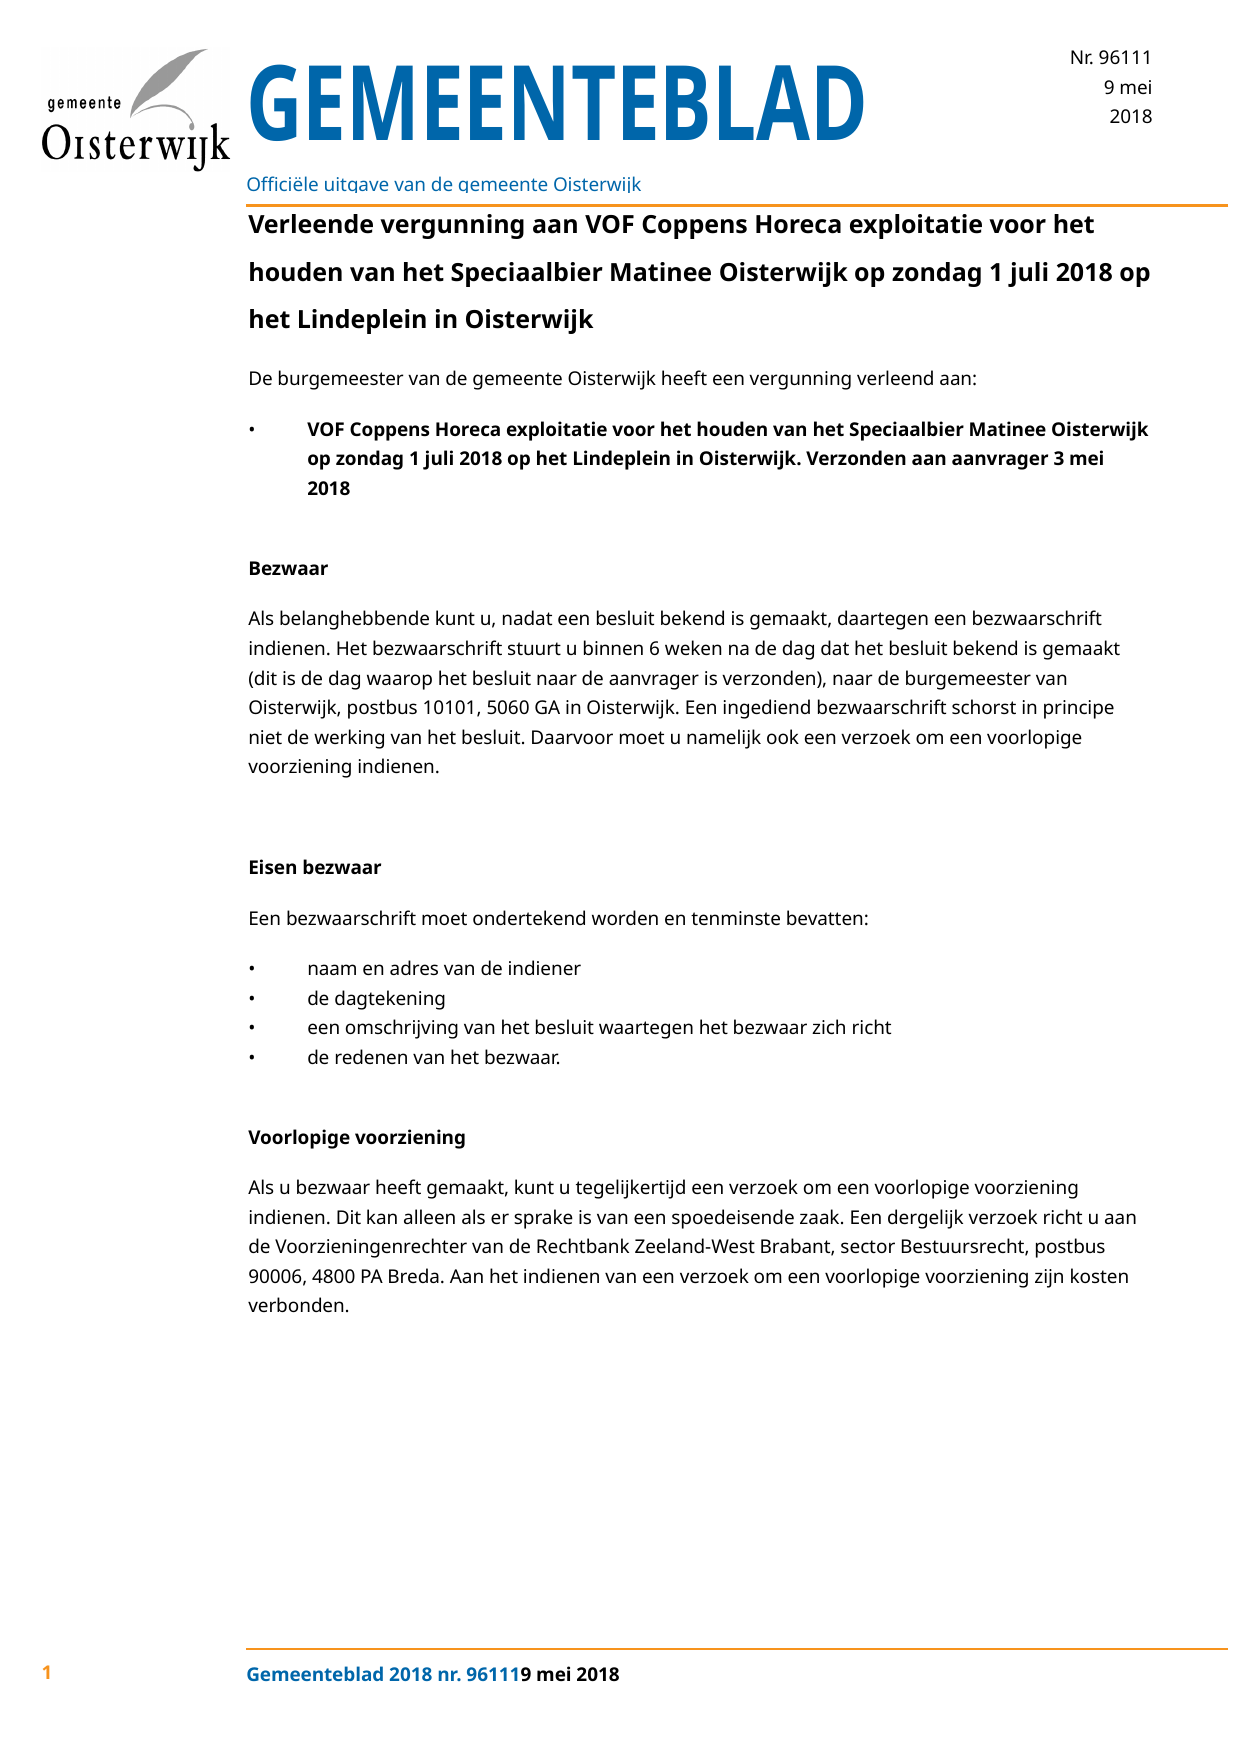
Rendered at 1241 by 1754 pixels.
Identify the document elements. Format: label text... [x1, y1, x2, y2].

text Bezwaar [248, 555, 1152, 581]
picture [41, 47, 231, 172]
text Eisen bezwaar [248, 854, 1152, 880]
list de dagtekening [248, 985, 1152, 1010]
text Verleende vergunning aan VOF Coppens Horeca exploitatie voor het houden van het Speciaalbier Matinee Oisterwijk op zondag 1 juli 2018 op het Lindeplein in Oisterwijk [248, 207, 1152, 336]
list naam en adres van de indiener [248, 955, 1152, 981]
text Voorlopige voorziening [248, 1124, 1152, 1149]
list de redenen van het bezwaar. [248, 1044, 1152, 1069]
text Als belanghebbende kunt u, nadat een besluit bekend is gemaakt, daartegen een bezwaarschrift indienen. Het bezwaarschrift stuurt u binnen 6 weken na de dag dat het besluit bekend is gemaakt (dit is de dag waarop het besluit naar de aanvrager is verzonden), naar de burgemeester van Oisterwijk, postbus 10101, 5060 GA in Oisterwijk. Een ingediend bezwaarschrift schorst in principe niet de werking van het besluit. Daarvoor moet u namelijk ook een verzoek om een voorlopige voorziening indienen. [248, 606, 1152, 779]
list VOF Coppens Horeca exploitatie voor het houden van het Speciaalbier Matinee Oisterwijk op zondag 1 juli 2018 op het Lindeplein in Oisterwijk. Verzonden aan aanvrager 3 mei 2018 [248, 416, 1152, 501]
list een omschrijving van het besluit waartegen het bezwaar zich richt [248, 1014, 1152, 1040]
text Als u bezwaar heeft gemaakt, kunt u tegelijkertijd een verzoek om een voorlopige voorziening indienen. Dit kan alleen als er sprake is van een spoedeisende zaak. Een dergelijk verzoek richt u aan de Voorzieningenrechter van de Rechtbank Zeeland-West Brabant, sector Bestuursrecht, postbus 90006, 4800 PA Breda. Aan het indienen van een verzoek om een voorlopige voorziening zijn kosten verbonden. [248, 1174, 1152, 1318]
text De burgemeester van de gemeente Oisterwijk heeft een vergunning verleend aan: [248, 366, 1152, 391]
text Een bezwaarschrift moet ondertekend worden en tenminste bevatten: [248, 905, 1152, 930]
